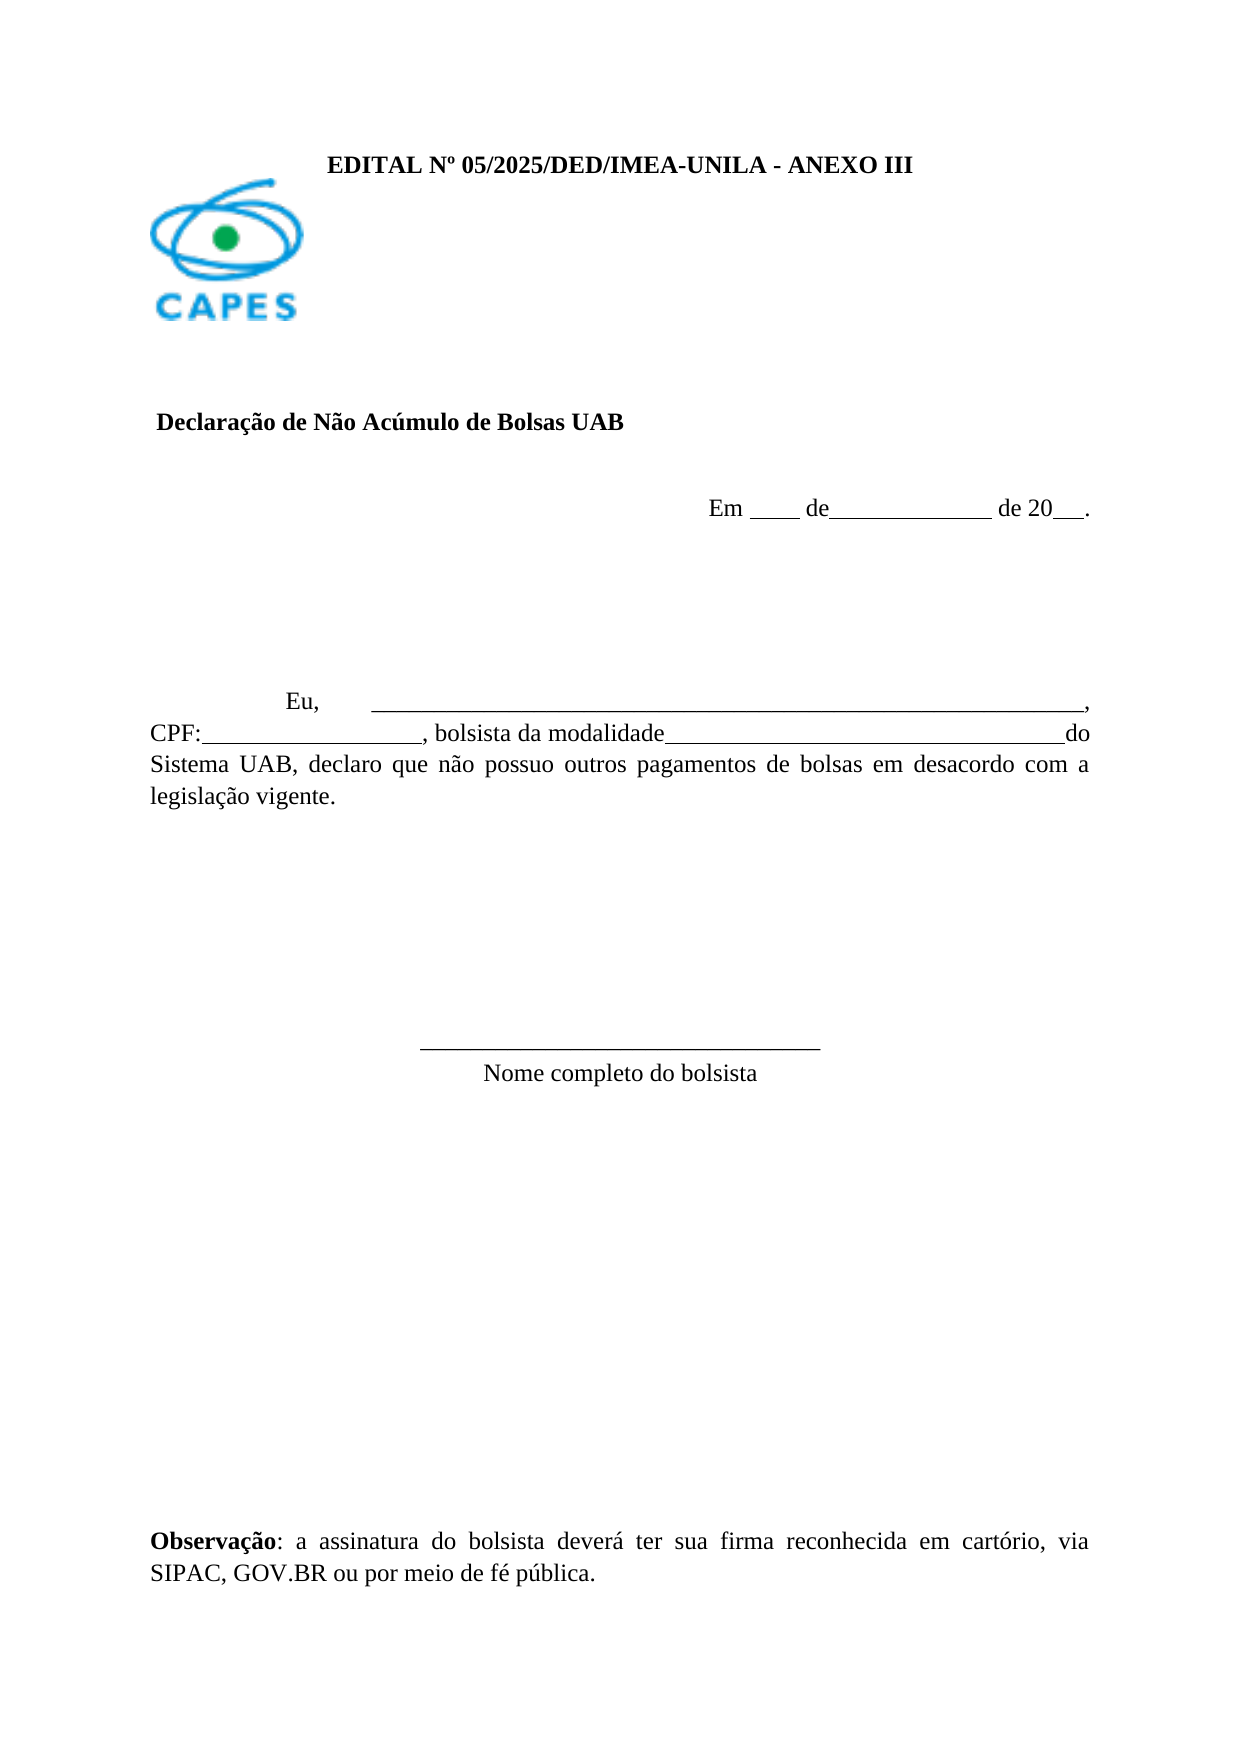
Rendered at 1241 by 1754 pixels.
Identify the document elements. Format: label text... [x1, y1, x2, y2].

text Observação: a assinatura do bolsista deverá ter sua firma reconhecida em cartório, via SIPAC, GOV.BR ou por meio de fé pública. [150, 1526, 1090, 1586]
text EDITAL Nº 05/2025/DED/IMEA-UNILA - ANEXO III [150, 150, 1090, 179]
text ________________________________ [150, 1024, 1090, 1053]
text Eu, _________________________________________________________, CPF: , bolsista da modalidade do Sistema UAB, declaro que não possuo outros pagamentos de bolsas em desacordo com a legislação vigente. [150, 686, 1090, 810]
text Declaração de Não Acúmulo de Bolsas UAB [150, 407, 1090, 435]
picture [150, 178, 304, 321]
text Em de de 20 . [150, 493, 1090, 522]
text Nome completo do bolsista [150, 1058, 1090, 1087]
